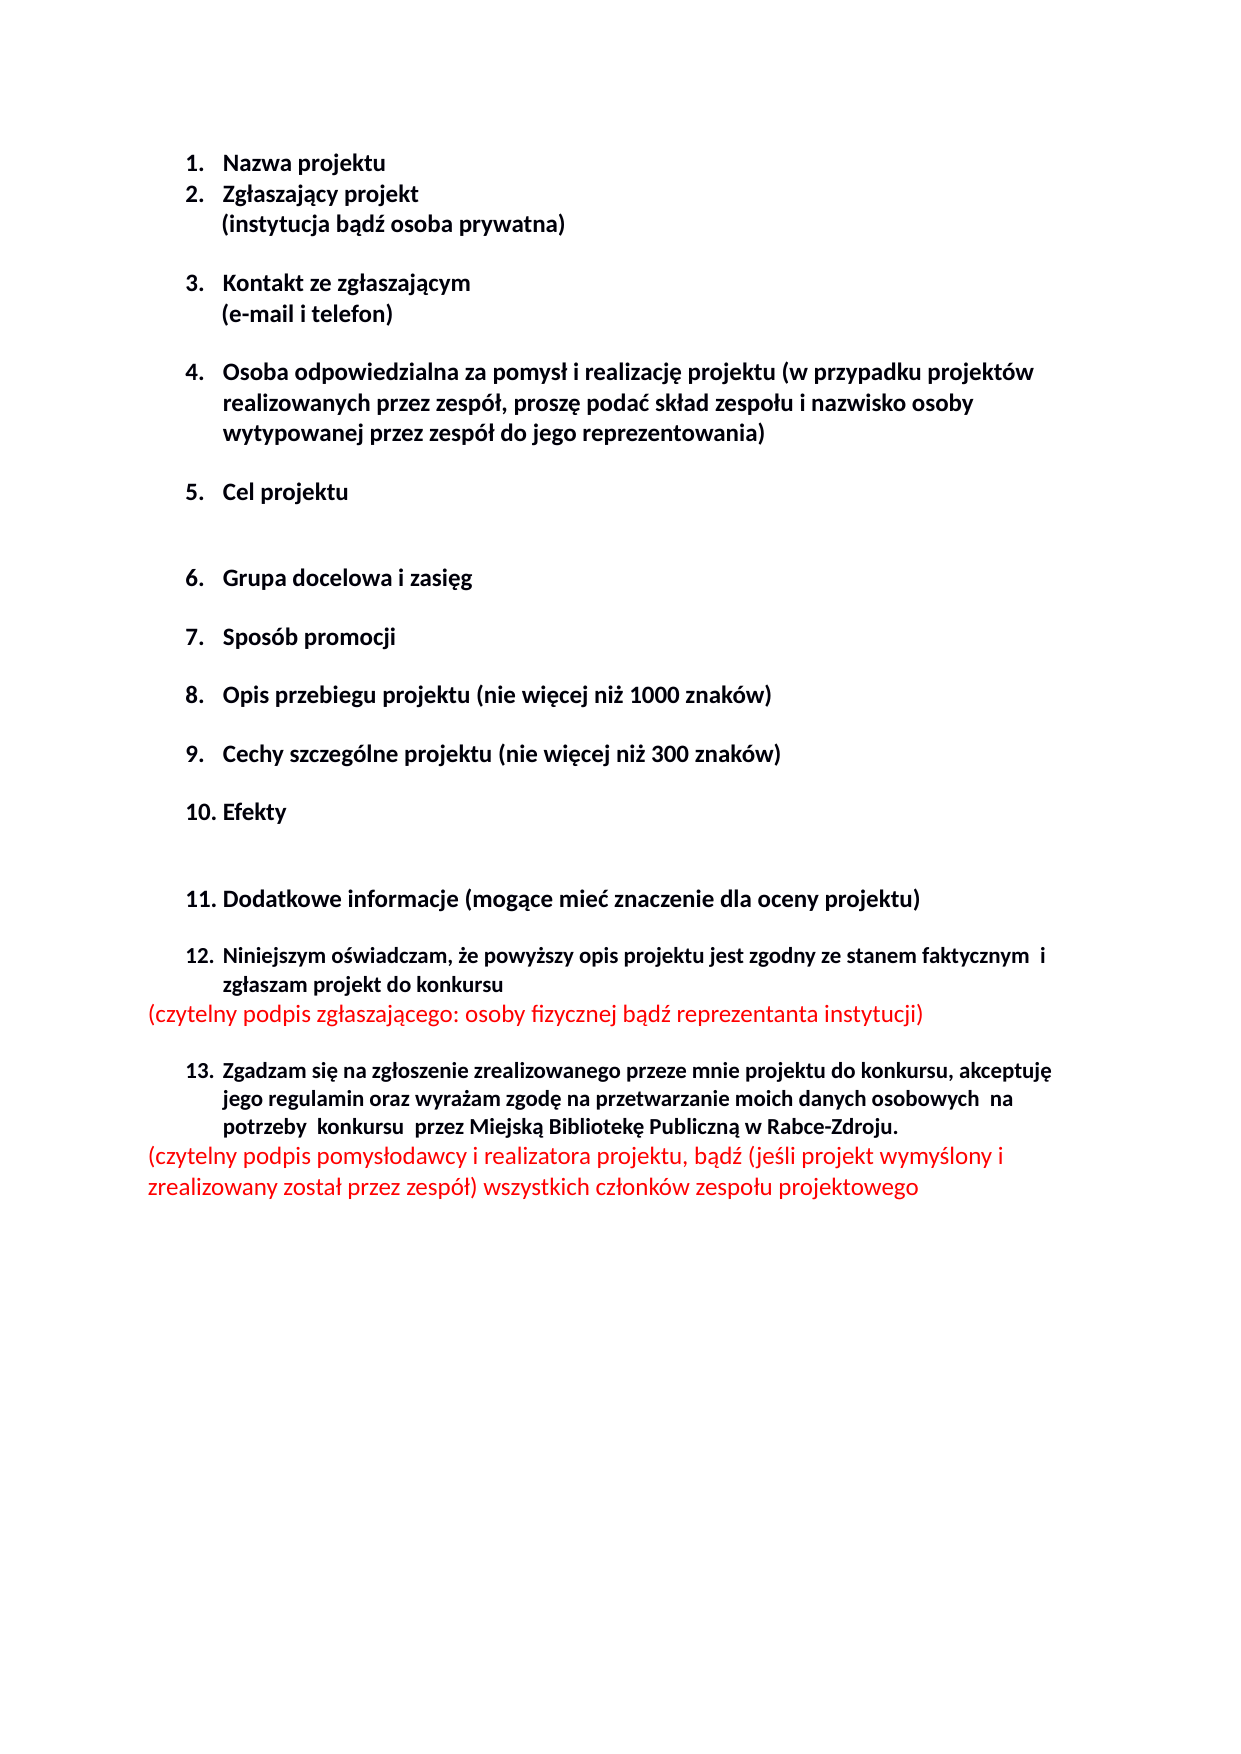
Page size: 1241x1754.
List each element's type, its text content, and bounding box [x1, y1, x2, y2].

list Kontakt ze zgłaszającym [185, 267, 1093, 298]
text (e-mail i telefon) [148, 298, 1093, 328]
text (instytucja bądź osoba prywatna) [148, 209, 1093, 239]
list Dodatkowe informacje (mogące mieć znaczenie dla oceny projektu) [185, 883, 1093, 914]
list Nazwa projektu [185, 148, 1093, 178]
list Zgłaszający projekt [185, 178, 1093, 209]
list Niniejszym oświadczam, że powyższy opis projektu jest zgodny ze stanem faktycznym i zgłaszam projekt do konkursu [185, 942, 1093, 998]
list Opis przebiegu projektu (nie więcej niż 1000 znaków) [185, 679, 1093, 710]
list Efekty [185, 797, 1093, 827]
list Cechy szczególne projektu (nie więcej niż 300 znaków) [185, 738, 1093, 768]
text (czytelny podpis zgłaszającego: osoby fizycznej bądź reprezentanta instytucji) [148, 998, 1093, 1028]
text (czytelny podpis pomysłodawcy i realizatora projektu, bądź (jeśli projekt wymyślony i zrealizowany został przez zespół) wszystkich członków zespołu projektowego [148, 1140, 1093, 1201]
list Cel projektu [185, 476, 1093, 506]
list Grupa docelowa i zasięg [185, 562, 1093, 593]
list Sposób promocji [185, 621, 1093, 651]
list Zgadzam się na zgłoszenie zrealizowanego przeze mnie projektu do konkursu, akceptuję jego regulamin oraz wyrażam zgodę na przetwarzanie moich danych osobowych na potrzeby konkursu przez Miejską Bibliotekę Publiczną w Rabce-Zdroju. [185, 1056, 1093, 1140]
list Osoba odpowiedzialna za pomysł i realizację projektu (w przypadku projektów realizowanych przez zespół, proszę podać skład zespołu i nazwisko osoby wytypowanej przez zespół do jego reprezentowania) [185, 356, 1093, 448]
